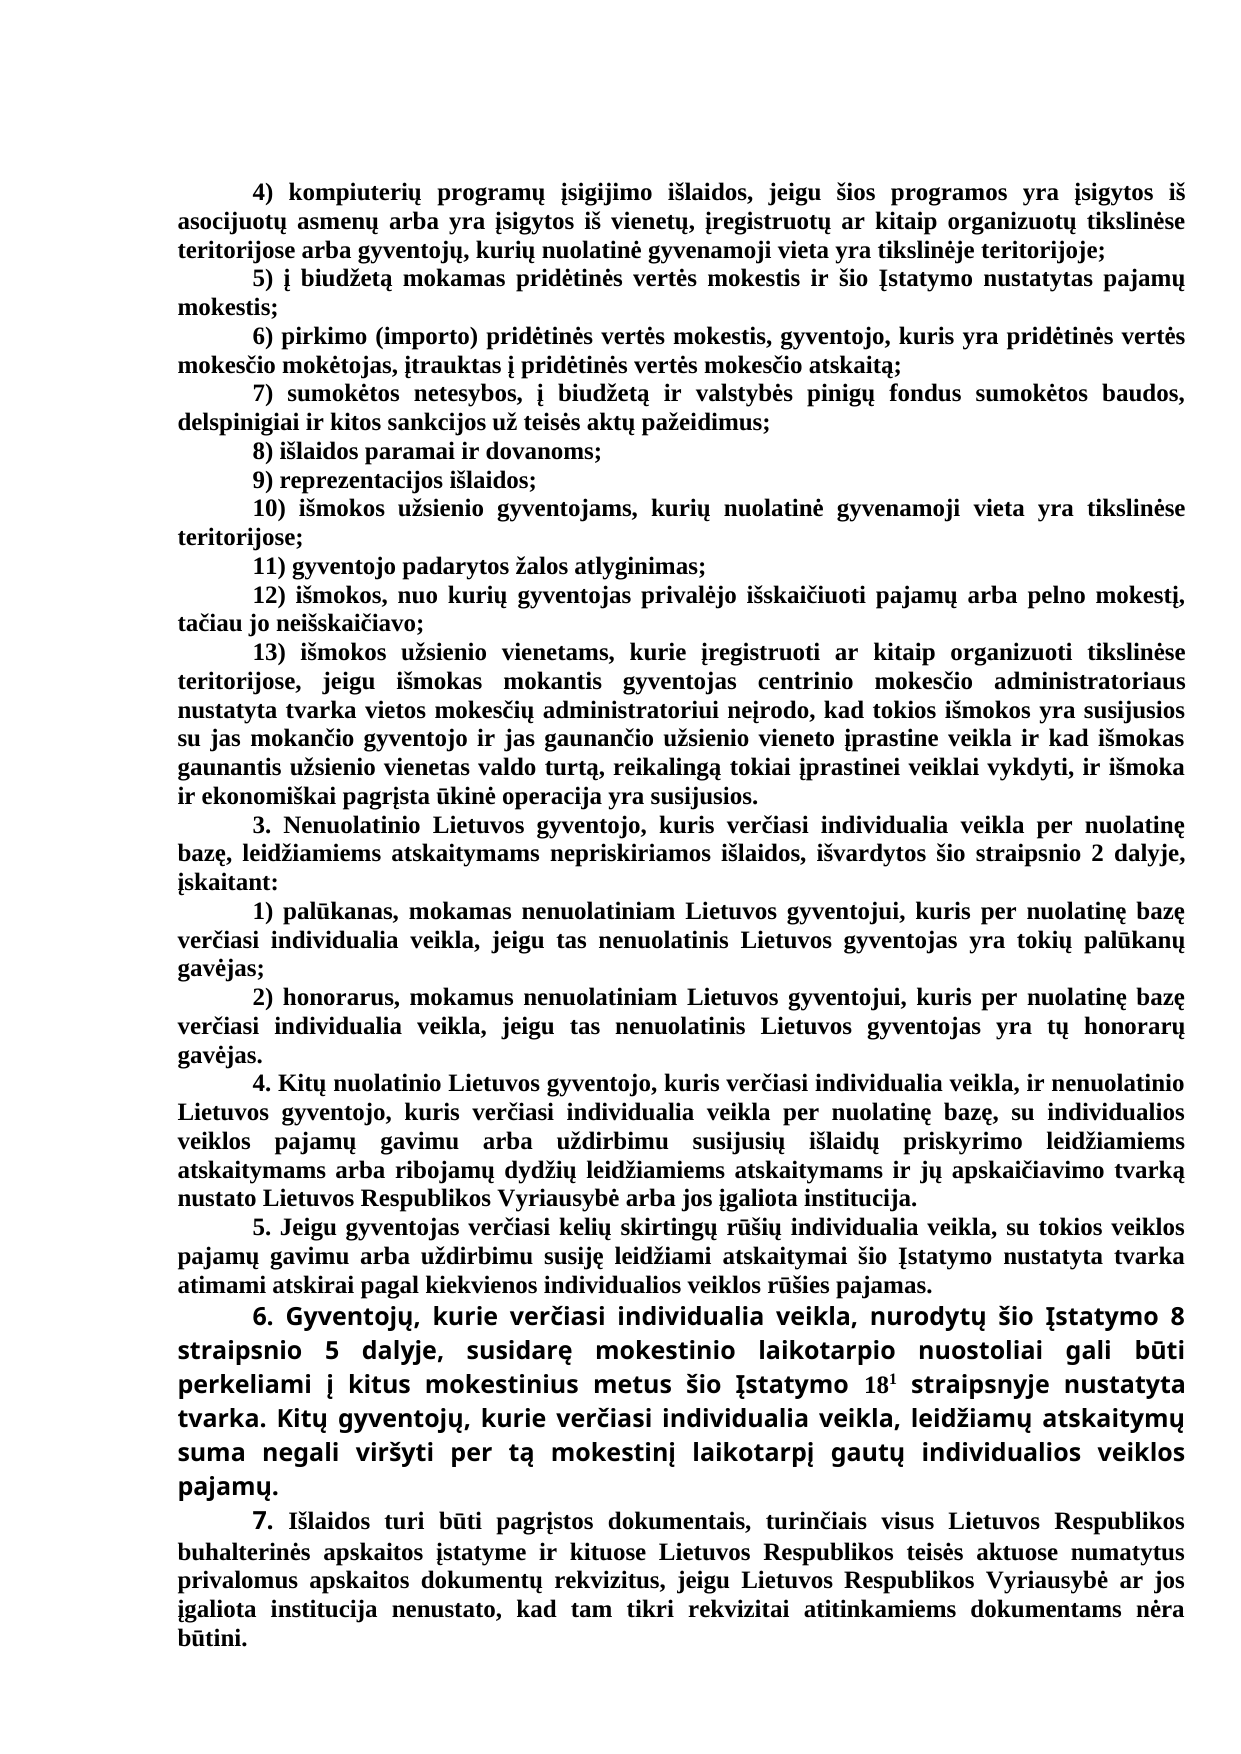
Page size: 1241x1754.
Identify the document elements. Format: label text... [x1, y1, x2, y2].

text 3. Nenuolatinio Lietuvos gyventojo, kuris verčiasi individualia veikla per nuolatinę bazę, leidžiamiems atskaitymams nepriskiriamos išlaidos, išvardytos šio straipsnio 2 dalyje, įskaitant: [177, 810, 1186, 896]
text 11) gyventojo padarytos žalos atlyginimas; [177, 551, 1186, 580]
text 7) sumokėtos netesybos, į biudžetą ir valstybės pinigų fondus sumokėtos baudos, delspinigiai ir kitos sankcijos už teisės aktų pažeidimus; [177, 378, 1186, 436]
text 4. Kitų nuolatinio Lietuvos gyventojo, kuris verčiasi individualia veikla, ir nenuolatinio Lietuvos gyventojo, kuris verčiasi individualia veikla per nuolatinę bazę, su individualios veiklos pajamų gavimu arba uždirbimu susijusių išlaidų priskyrimo leidžiamiems atskaitymams arba ribojamų dydžių leidžiamiems atskaitymams ir jų apskaičiavimo tvarką nustato Lietuvos Respublikos Vyriausybė arba jos įgaliota institucija. [177, 1068, 1186, 1212]
text 5. Jeigu gyventojas verčiasi kelių skirtingų rūšių individualia veikla, su tokios veiklos pajamų gavimu arba uždirbimu susiję leidžiami atskaitymai šio Įstatymo nustatyta tvarka atimami atskirai pagal kiekvienos individualios veiklos rūšies pajamas. [177, 1212, 1186, 1298]
text 6. Gyventojų, kurie verčiasi individualia veikla, nurodytų šio Įstatymo 8 straipsnio 5 dalyje, susidarę mokestinio laikotarpio nuostoliai gali būti perkeliami į kitus mokestinius metus šio Įstatymo 181 straipsnyje nustatyta tvarka. Kitų gyventojų, kurie verčiasi individualia veikla, leidžiamų atskaitymų suma negali viršyti per tą mokestinį laikotarpį gautų individualios veiklos pajamų. [177, 1298, 1186, 1503]
text 6) pirkimo (importo) pridėtinės vertės mokestis, gyventojo, kuris yra pridėtinės vertės mokesčio mokėtojas, įtrauktas į pridėtinės vertės mokesčio atskaitą; [177, 321, 1186, 378]
text 4) kompiuterių programų įsigijimo išlaidos, jeigu šios programos yra įsigytos iš asocijuotų asmenų arba yra įsigytos iš vienetų, įregistruotų ar kitaip organizuotų tikslinėse teritorijose arba gyventojų, kurių nuolatinė gyvenamoji vieta yra tikslinėje teritorijoje; [177, 177, 1186, 263]
text 13) išmokos užsienio vienetams, kurie įregistruoti ar kitaip organizuoti tikslinėse teritorijose, jeigu išmokas mokantis gyventojas centrinio mokesčio administratoriaus nustatyta tvarka vietos mokesčių administratoriui neįrodo, kad tokios išmokos yra susijusios su jas mokančio gyventojo ir jas gaunančio užsienio vieneto įprastine veikla ir kad išmokas gaunantis užsienio vienetas valdo turtą, reikalingą tokiai įprastinei veiklai vykdyti, ir išmoka ir ekonomiškai pagrįsta ūkinė operacija yra susijusios. [177, 637, 1186, 810]
text 5) į biudžetą mokamas pridėtinės vertės mokestis ir šio Įstatymo nustatytas pajamų mokestis; [177, 263, 1186, 321]
text 9) reprezentacijos išlaidos; [177, 465, 1186, 493]
text 10) išmokos užsienio gyventojams, kurių nuolatinė gyvenamoji vieta yra tikslinėse teritorijose; [177, 493, 1186, 551]
text 2) honorarus, mokamus nenuolatiniam Lietuvos gyventojui, kuris per nuolatinę bazę verčiasi individualia veikla, jeigu tas nenuolatinis Lietuvos gyventojas yra tų honorarų gavėjas. [177, 982, 1186, 1068]
text 7. Išlaidos turi būti pagrįstos dokumentais, turinčiais visus Lietuvos Respublikos buhalterinės apskaitos įstatyme ir kituose Lietuvos Respublikos teisės aktuose numatytus privalomus apskaitos dokumentų rekvizitus, jeigu Lietuvos Respublikos Vyriausybė ar jos įgaliota institucija nenustato, kad tam tikri rekvizitai atitinkamiems dokumentams nėra būtini. [177, 1503, 1186, 1652]
text 12) išmokos, nuo kurių gyventojas privalėjo išskaičiuoti pajamų arba pelno mokestį, tačiau jo neišskaičiavo; [177, 580, 1186, 637]
text 1) palūkanas, mokamas nenuolatiniam Lietuvos gyventojui, kuris per nuolatinę bazę verčiasi individualia veikla, jeigu tas nenuolatinis Lietuvos gyventojas yra tokių palūkanų gavėjas; [177, 896, 1186, 982]
text 8) išlaidos paramai ir dovanoms; [177, 436, 1186, 465]
